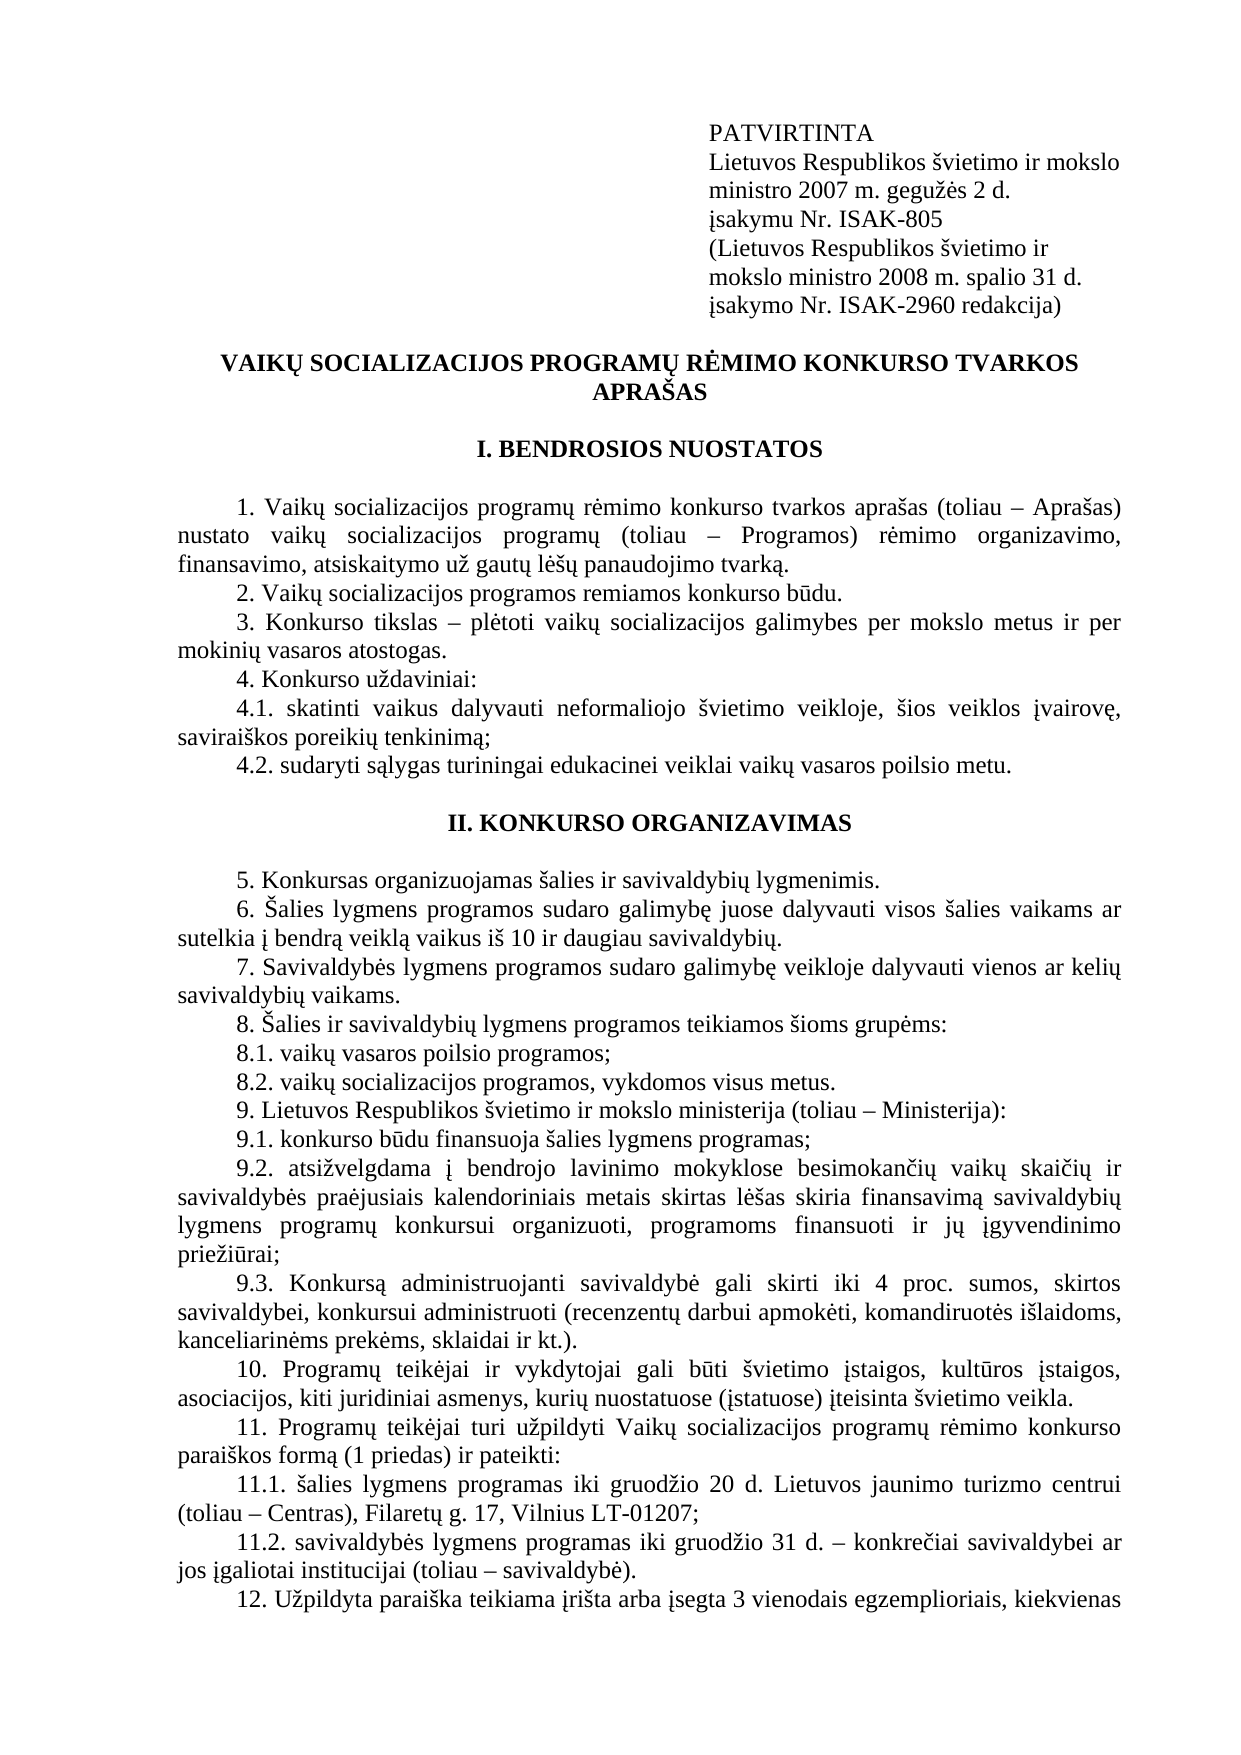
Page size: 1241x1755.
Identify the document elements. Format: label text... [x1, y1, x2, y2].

text 3. Konkurso tikslas – plėtoti vaikų socializacijos galimybes per mokslo metus ir per mokinių vasaros atostogas. [177, 607, 1122, 664]
text Lietuvos Respublikos švietimo ir mokslo [177, 147, 1122, 176]
text įsakymo Nr. ISAK-2960 redakcija) [177, 291, 1122, 319]
text 2. Vaikų socializacijos programos remiamos konkurso būdu. [177, 578, 1122, 607]
text 8.2. vaikų socializacijos programos, vykdomos visus metus. [177, 1067, 1122, 1096]
text 12. Užpildyta paraiška teikiama įrišta arba įsegta 3 vienodais egzemplioriais, kiekvienas [177, 1584, 1122, 1613]
text 4.2. sudaryti sąlygas turiningai edukacinei veiklai vaikų vasaros poilsio metu. [177, 751, 1122, 779]
text 4.1. skatinti vaikus dalyvauti neformaliojo švietimo veikloje, šios veiklos įvairovę, saviraiškos poreikių tenkinimą; [177, 693, 1122, 751]
text 11.2. savivaldybės lygmens programas iki gruodžio 31 d. – konkrečiai savivaldybei ar jos įgaliotai institucijai (toliau – savivaldybė). [177, 1527, 1122, 1584]
text 7. Savivaldybės lygmens programos sudaro galimybę veikloje dalyvauti vienos ar kelių savivaldybių vaikams. [177, 952, 1122, 1009]
text 8.1. vaikų vasaros poilsio programos; [177, 1038, 1122, 1067]
text mokslo ministro 2008 m. spalio 31 d. [177, 262, 1122, 291]
text 11. Programų teikėjai turi užpildyti Vaikų socializacijos programų rėmimo konkurso paraiškos formą (1 priedas) ir pateikti: [177, 1412, 1122, 1469]
text VAIKŲ SOCIALIZACIJOS PROGRAMŲ RĖMIMO KONKURSO TVARKOS APRAŠAS [177, 348, 1122, 406]
text I. BENDROSIOS NUOSTATOS [177, 434, 1122, 463]
text 8. Šalies ir savivaldybių lygmens programos teikiamos šioms grupėms: [177, 1009, 1122, 1038]
text 11.1. šalies lygmens programas iki gruodžio 20 d. Lietuvos jaunimo turizmo centrui (toliau – Centras), Filaretų g. 17, Vilnius LT-01207; [177, 1469, 1122, 1527]
text 9.1. konkurso būdu finansuoja šalies lygmens programas; [177, 1124, 1122, 1153]
text PATVIRTINTA [709, 118, 1122, 147]
text 9.2. atsižvelgdama į bendrojo lavinimo mokyklose besimokančių vaikų skaičių ir savivaldybės praėjusiais kalendoriniais metais skirtas lėšas skiria finansavimą savivaldybių lygmens programų konkursui organizuoti, programoms finansuoti ir jų įgyvendinimo priežiūrai; [177, 1153, 1122, 1268]
text 5. Konkursas organizuojamas šalies ir savivaldybių lygmenimis. [177, 866, 1122, 894]
text (Lietuvos Respublikos švietimo ir [177, 233, 1122, 262]
text II. KONKURSO ORGANIZAVIMAS [177, 808, 1122, 837]
text 10. Programų teikėjai ir vykdytojai gali būti švietimo įstaigos, kultūros įstaigos, asociacijos, kiti juridiniai asmenys, kurių nuostatuose (įstatuose) įteisinta švietimo veikla. [177, 1354, 1122, 1412]
text įsakymu Nr. ISAK-805 [177, 204, 1122, 233]
text ministro 2007 m. gegužės 2 d. [177, 176, 1122, 204]
text 9.3. Konkursą administruojanti savivaldybė gali skirti iki 4 proc. sumos, skirtos savivaldybei, konkursui administruoti (recenzentų darbui apmokėti, komandiruotės išlaidoms, kanceliarinėms prekėms, sklaidai ir kt.). [177, 1268, 1122, 1354]
text 4. Konkurso uždaviniai: [177, 664, 1122, 693]
text 9. Lietuvos Respublikos švietimo ir mokslo ministerija (toliau – Ministerija): [177, 1096, 1122, 1124]
text 1. Vaikų socializacijos programų rėmimo konkurso tvarkos aprašas (toliau – Aprašas) nustato vaikų socializacijos programų (toliau – Programos) rėmimo organizavimo, finansavimo, atsiskaitymo už gautų lėšų panaudojimo tvarką. [177, 492, 1122, 578]
text 6. Šalies lygmens programos sudaro galimybę juose dalyvauti visos šalies vaikams ar sutelkia į bendrą veiklą vaikus iš 10 ir daugiau savivaldybių. [177, 894, 1122, 952]
